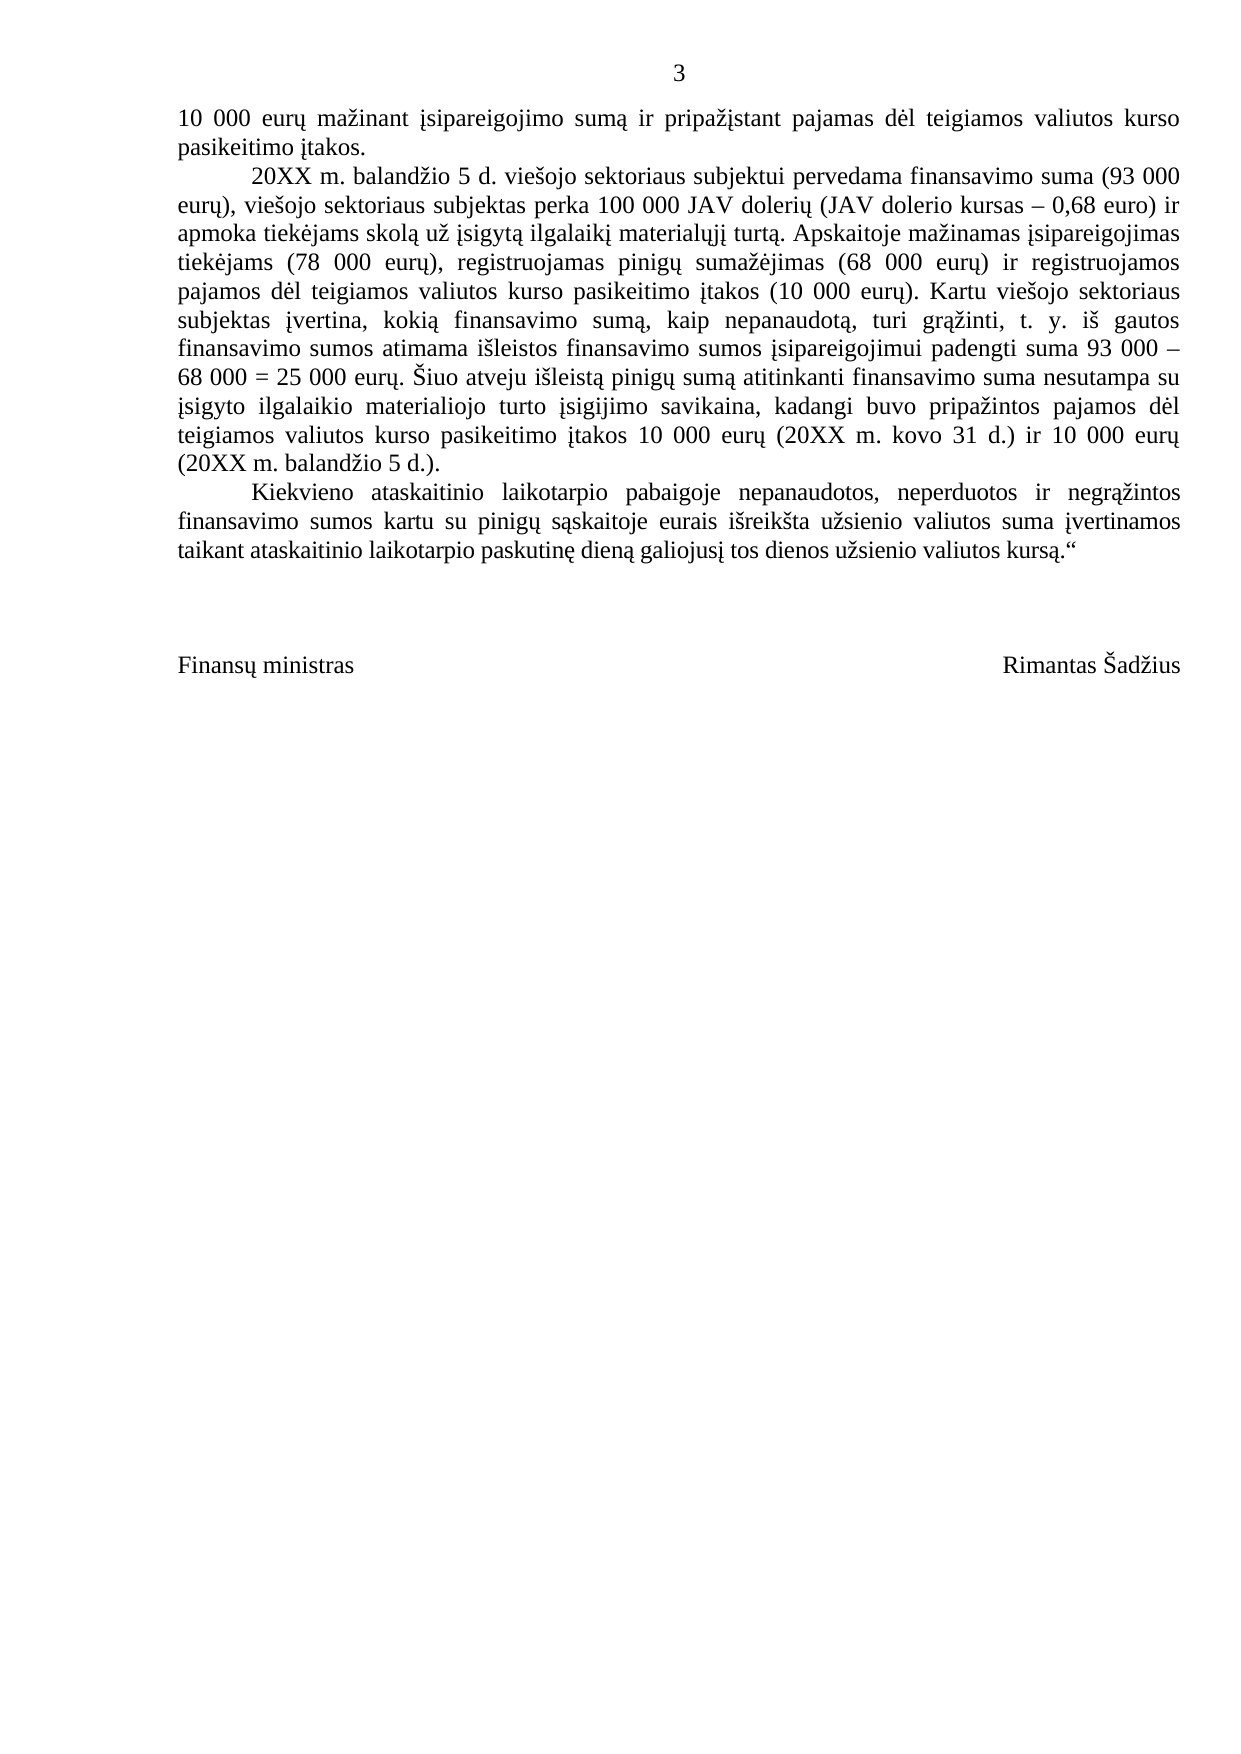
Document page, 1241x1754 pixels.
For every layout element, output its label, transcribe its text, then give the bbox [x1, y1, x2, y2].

text Kiekvieno ataskaitinio laikotarpio pabaigoje nepanaudotos, neperduotos ir negrąžintos finansavimo sumos kartu su pinigų sąskaitoje eurais išreikšta užsienio valiutos suma įvertinamos taikant ataskaitinio laikotarpio paskutinę dieną galiojusį tos dienos užsienio valiutos kursą.“ [177, 477, 1181, 563]
text Finansų ministras Rimantas Šadžius [177, 650, 1181, 678]
text 10 000 eurų mažinant įsipareigojimo sumą ir pripažįstant pajamas dėl teigiamos valiutos kurso pasikeitimo įtakos. [177, 103, 1181, 161]
text 20XX m. balandžio 5 d. viešojo sektoriaus subjektui pervedama finansavimo suma (93 000 eurų), viešojo sektoriaus subjektas perka 100 000 JAV dolerių (JAV dolerio kursas – 0,68 euro) ir apmoka tiekėjams skolą už įsigytą ilgalaikį materialųjį turtą. Apskaitoje mažinamas įsipareigojimas tiekėjams (78 000 eurų), registruojamas pinigų sumažėjimas (68 000 eurų) ir registruojamos pajamos dėl teigiamos valiutos kurso pasikeitimo įtakos (10 000 eurų). Kartu viešojo sektoriaus subjektas įvertina, kokią finansavimo sumą, kaip nepanaudotą, turi grąžinti, t. y. iš gautos finansavimo sumos atimama išleistos finansavimo sumos įsipareigojimui padengti suma 93 000 – 68 000 = 25 000 eurų. Šiuo atveju išleistą pinigų sumą atitinkanti finansavimo suma nesutampa su įsigyto ilgalaikio materialiojo turto įsigijimo savikaina, kadangi buvo pripažintos pajamos dėl teigiamos valiutos kurso pasikeitimo įtakos 10 000 eurų (20XX m. kovo 31 d.) ir 10 000 eurų (20XX m. balandžio 5 d.). [177, 161, 1181, 477]
